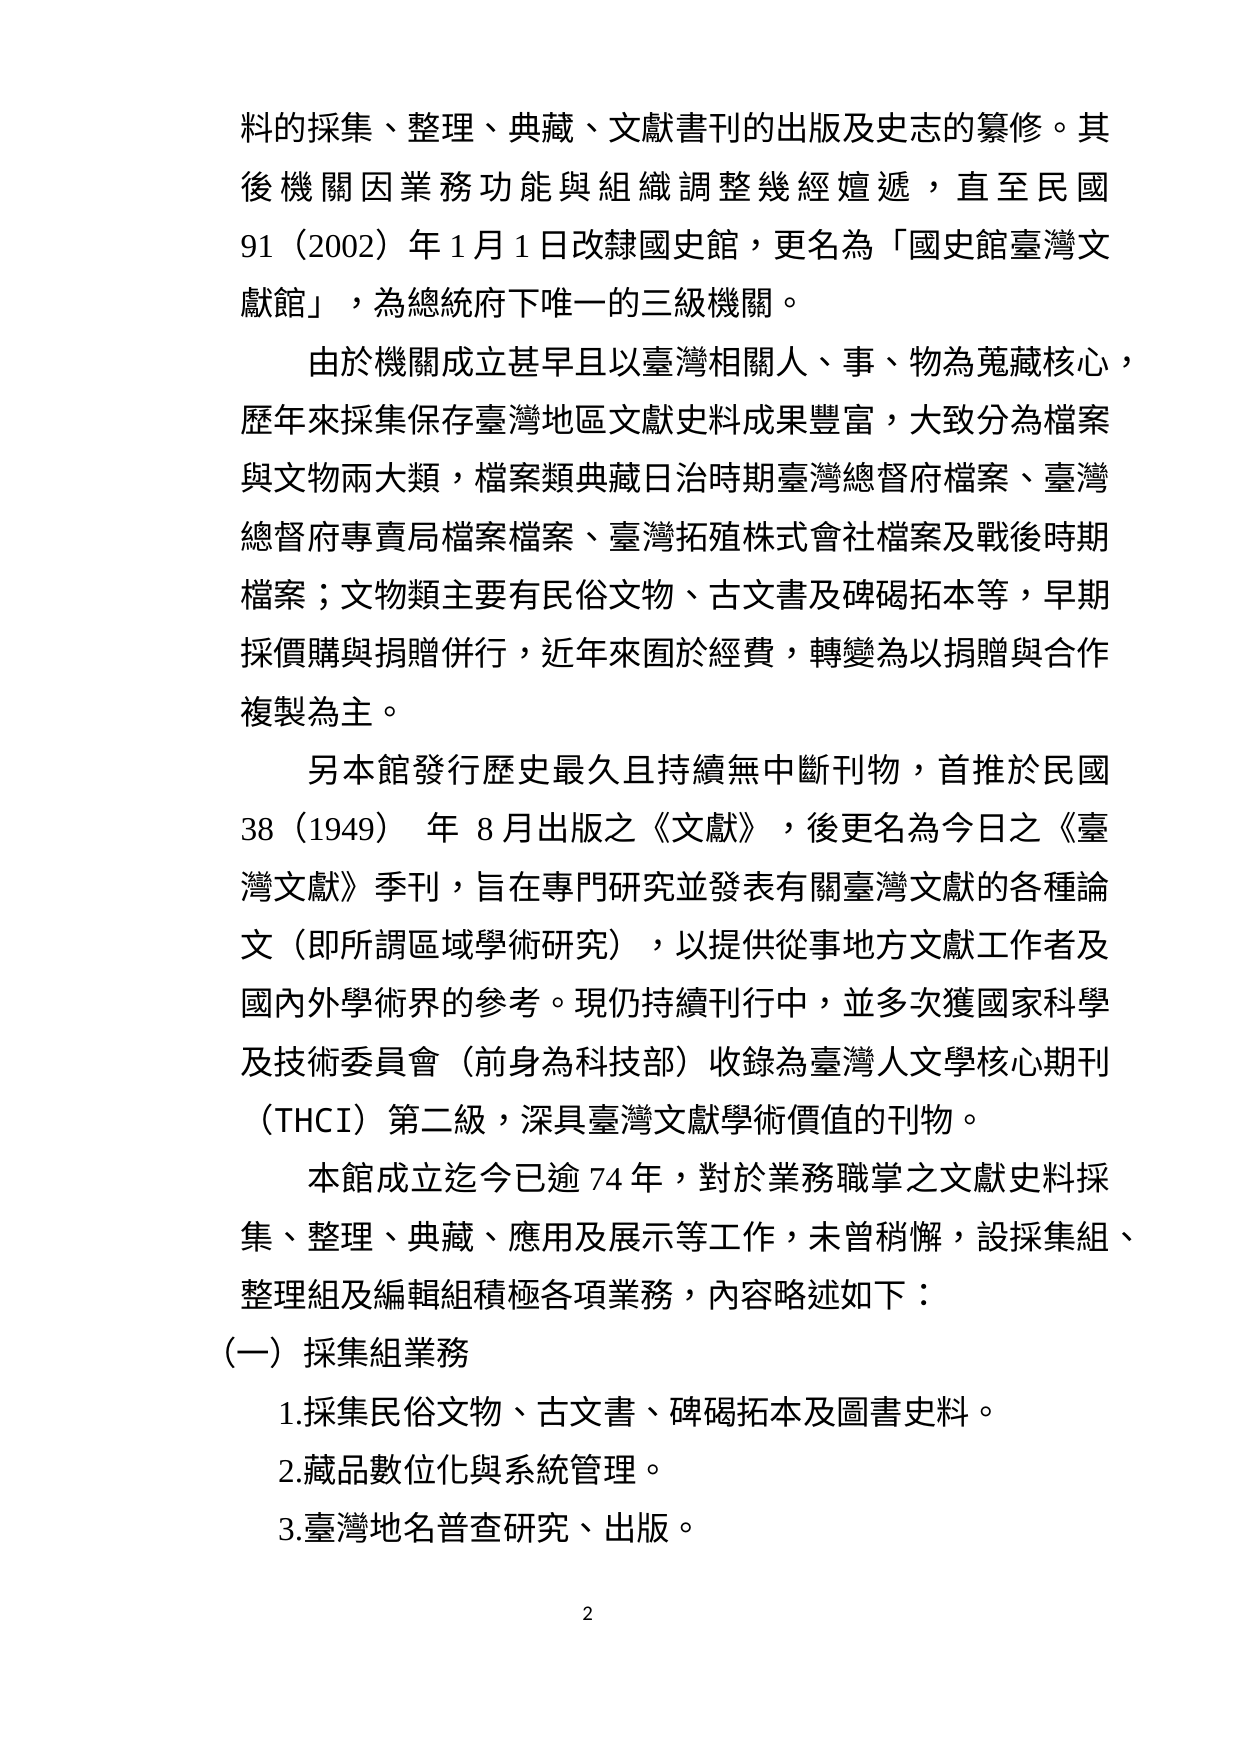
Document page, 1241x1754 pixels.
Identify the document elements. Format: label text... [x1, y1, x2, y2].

text 料的採集、整理、典藏、文獻書刊的出版及史志的纂修。其後機關因業務功能與組織調整幾經嬗遞，直至民國91（2002）年1月1日改隸國史館，更名為「國史館臺灣文獻館」，為總統府下唯一的三級機關。 [240, 94, 1110, 327]
text 由於機關成立甚早且以臺灣相關人、事、物為蒐藏核心，歷年來採集保存臺灣地區文獻史料成果豐富，大致分為檔案與文物兩大類，檔案類典藏日治時期臺灣總督府檔案、臺灣總督府專賣局檔案檔案、臺灣拓殖株式會社檔案及戰後時期檔案；文物類主要有民俗文物、古文書及碑碣拓本等，早期採價購與捐贈併行，近年來囿於經費，轉變為以捐贈與合作複製為主。 [240, 327, 1110, 736]
text 本館成立迄今已逾74年，對於業務職掌之文獻史料採集、整理、典藏、應用及展示等工作，未曾稍懈，設採集組、整理組及編輯組積極各項業務，內容略述如下： [240, 1144, 1110, 1319]
text 另本館發行歷史最久且持續無中斷刊物，首推於民國38（1949） 年 8 月出版之《文獻》，後更名為今日之《臺灣文獻》季刊，旨在專門研究並發表有關臺灣文獻的各種論文（即所謂區域學術研究），以提供從事地方文獻工作者及國內外學術界的參考。現仍持續刊行中，並多次獲國家科學及技術委員會（前身為科技部）收錄為臺灣人文學核心期刊（THCI）第二級，深具臺灣文獻學術價值的刊物。 [240, 736, 1110, 1144]
text （一）採集組業務 [203, 1319, 1110, 1377]
text 1.採集民俗文物、古文書、碑碣拓本及圖書史料。 [278, 1377, 1110, 1436]
text 3.臺灣地名普查研究、出版。 [278, 1494, 1110, 1552]
text 2.藏品數位化與系統管理。 [278, 1436, 1110, 1494]
